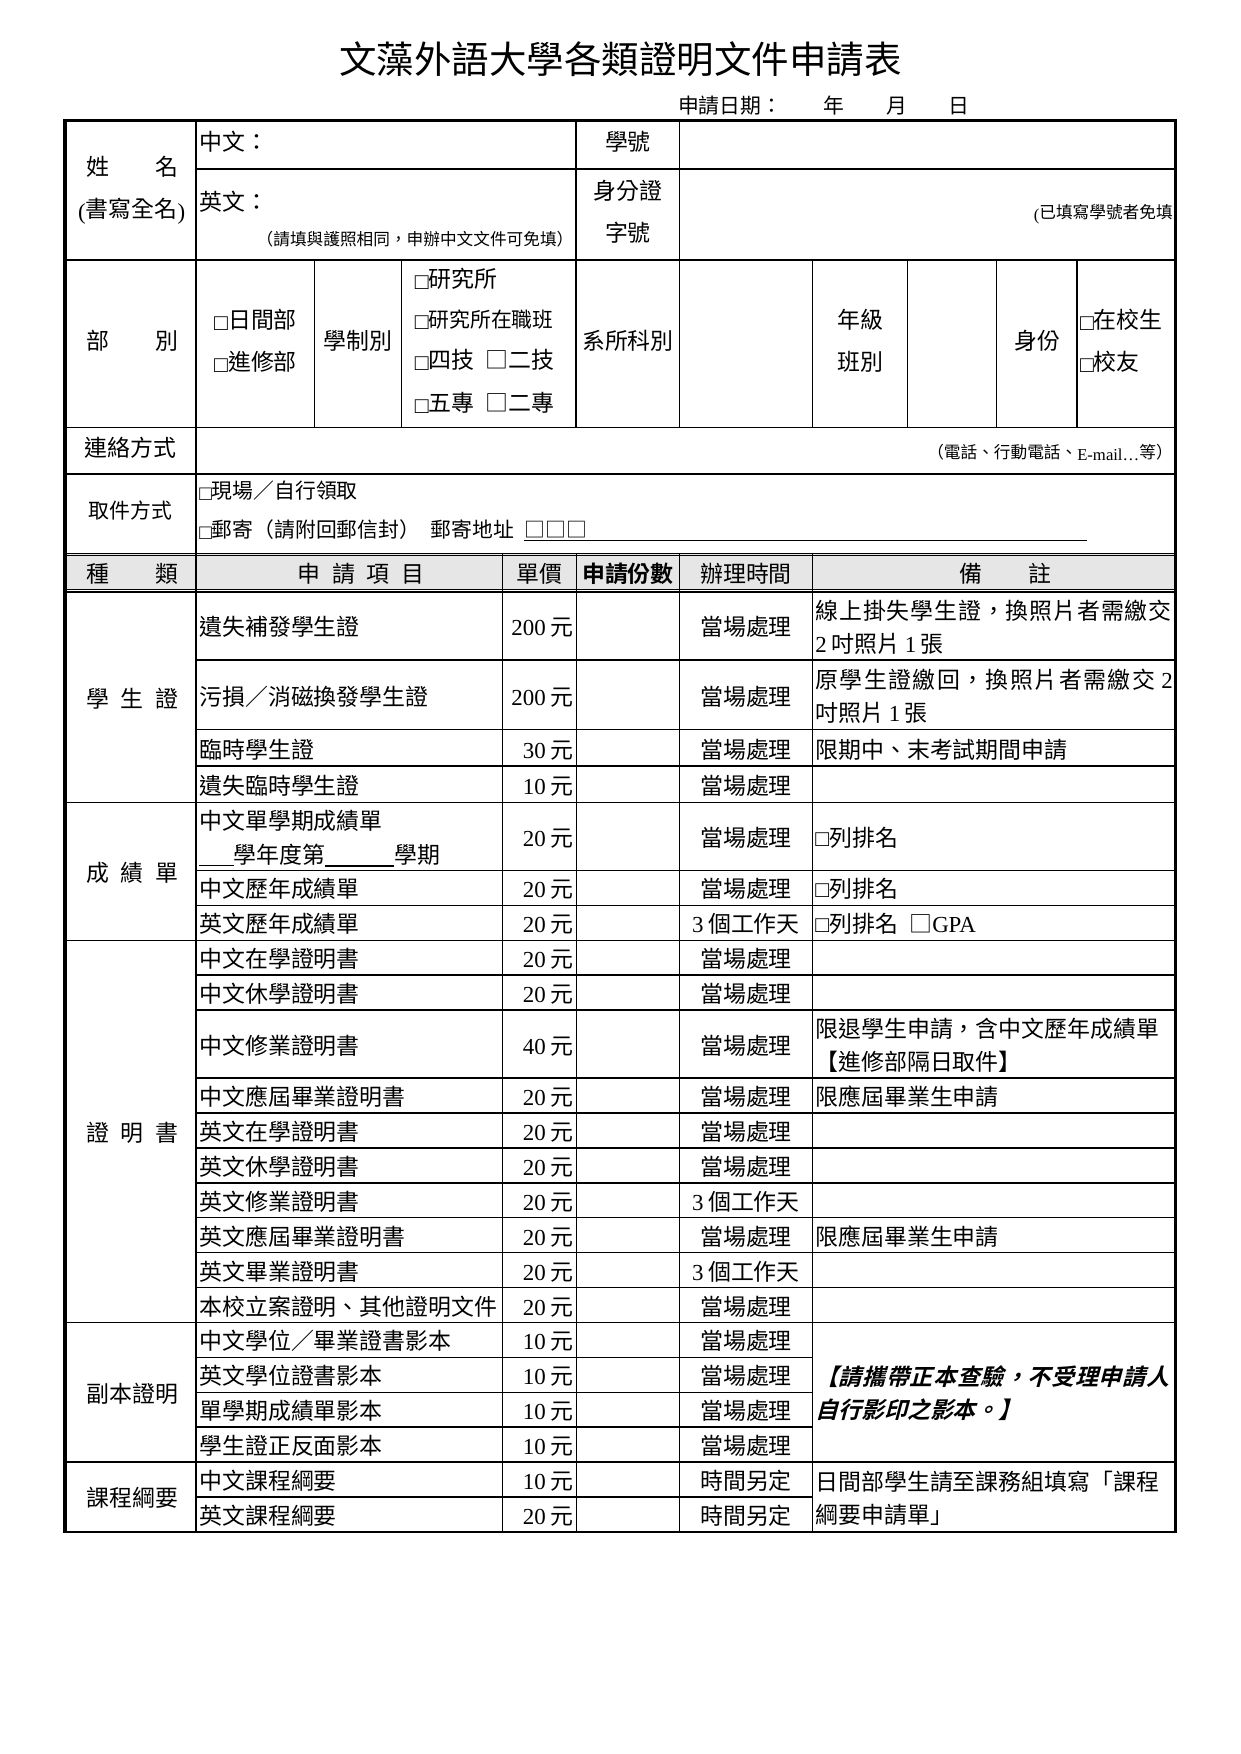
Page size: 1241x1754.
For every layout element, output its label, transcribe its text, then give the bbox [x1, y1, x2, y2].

table_header 中文： [197, 122, 575, 168]
table_cell [577, 1288, 679, 1322]
table_cell 遺失臨時學生證 [197, 767, 502, 801]
table_cell 當場處理 [680, 1358, 812, 1391]
text 申請日期： 年 月 日 [59, 89, 1181, 119]
table_cell [577, 941, 679, 974]
table_cell 連絡方式 [67, 428, 195, 473]
table_cell [908, 261, 996, 427]
table_cell 英文學位證書影本 [197, 1358, 502, 1391]
table_cell 20元 [503, 1498, 576, 1531]
table_cell 20元 [503, 1218, 576, 1252]
table_cell 中文休學證明書 [197, 976, 502, 1009]
table_cell [577, 1184, 679, 1217]
table_cell 部 別 [67, 261, 195, 427]
table_cell 系所科別 [577, 261, 679, 427]
table_cell 臨時學生證 [197, 730, 502, 765]
table_cell 英文： （請填與護照相同，申辦中文文件可免填） [197, 170, 575, 259]
table_header [680, 122, 1174, 168]
table_cell 證 明 書 [67, 941, 195, 1322]
table_cell [680, 261, 812, 427]
table_cell [577, 871, 679, 904]
table_cell 20元 [503, 976, 576, 1009]
table_cell [813, 767, 1174, 801]
table_header 姓 名 (書寫全名) [67, 122, 195, 259]
table_cell [577, 803, 679, 870]
table_cell [577, 1253, 679, 1287]
table_cell [813, 1253, 1174, 1287]
table_cell 限應屆畢業生申請 [813, 1218, 1174, 1252]
table_cell [813, 1114, 1174, 1147]
table_cell [577, 1428, 679, 1461]
table_cell [577, 976, 679, 1009]
table_cell 當場處理 [680, 730, 812, 765]
table_cell 限期中、末考試期間申請 [813, 730, 1174, 765]
table_cell 種 類 [67, 556, 195, 589]
table_cell 當場處理 [680, 767, 812, 801]
table_cell 中文應屆畢業證明書 [197, 1079, 502, 1112]
table_cell 3個工作天 [680, 1253, 812, 1287]
table_cell 中文修業證明書 [197, 1011, 502, 1077]
table_cell [577, 1498, 679, 1531]
table_cell 中文在學證明書 [197, 941, 502, 974]
table_cell [577, 1218, 679, 1252]
table_cell [577, 1393, 679, 1426]
table_cell [577, 1079, 679, 1112]
table_cell 年級 班別 [813, 261, 907, 427]
table_cell 當場處理 [680, 661, 812, 728]
table_cell 時間另定 [680, 1463, 812, 1496]
table_cell 10元 [503, 1323, 576, 1356]
table_cell 英文應屆畢業證明書 [197, 1218, 502, 1252]
table_cell 當場處理 [680, 1011, 812, 1077]
table_cell [577, 593, 679, 659]
table_cell 身份 [997, 261, 1076, 427]
table_cell 10元 [503, 767, 576, 801]
table_cell 學制別 [315, 261, 401, 427]
table_cell 200元 [503, 661, 576, 728]
table_cell 英文在學證明書 [197, 1114, 502, 1147]
table_cell 副本證明 [67, 1323, 195, 1461]
table_cell 當場處理 [680, 1079, 812, 1112]
table_cell [577, 1149, 679, 1182]
table_cell 20元 [503, 1184, 576, 1217]
table_cell 英文畢業證明書 [197, 1253, 502, 1287]
table_cell 20元 [503, 1079, 576, 1112]
table_cell 英文修業證明書 [197, 1184, 502, 1217]
table_cell 日間部學生請至課務組填寫「課程綱要申請單」 [813, 1463, 1174, 1531]
table_cell 備 註 [813, 556, 1174, 589]
table_cell 20元 [503, 1253, 576, 1287]
table_cell 【請攜帶正本查驗，不受理申請人自行影印之影本。】 [813, 1323, 1174, 1461]
table_cell □日間部 □進修部 [197, 261, 314, 427]
table_cell 3個工作天 [680, 1184, 812, 1217]
table_cell 中文課程綱要 [197, 1463, 502, 1496]
table_cell 英文歷年成績單 [197, 906, 502, 939]
table_cell [577, 767, 679, 801]
table_cell [813, 941, 1174, 974]
table_cell 10元 [503, 1428, 576, 1461]
table_cell 200元 [503, 593, 576, 659]
table_cell 單學期成績單影本 [197, 1393, 502, 1426]
table_cell □列排名 [813, 803, 1174, 870]
table_cell 當場處理 [680, 976, 812, 1009]
table_cell （電話、行動電話、E-mail…等） [197, 428, 1174, 473]
table_cell 課程綱要 [67, 1463, 195, 1531]
table_cell [577, 906, 679, 939]
table_cell 當場處理 [680, 1323, 812, 1356]
table_cell 污損／消磁換發學生證 [197, 661, 502, 728]
table_cell 20元 [503, 1149, 576, 1182]
table_cell 本校立案證明、其他證明文件 [197, 1288, 502, 1322]
table_cell 20元 [503, 871, 576, 904]
table_cell [813, 1288, 1174, 1322]
table_cell [577, 661, 679, 728]
text 文藻外語大學各類證明文件申請表 [59, 29, 1181, 84]
table_cell 當場處理 [680, 1288, 812, 1322]
table_cell [813, 976, 1174, 1009]
table_cell [577, 1358, 679, 1391]
table_cell 取件方式 [67, 475, 195, 553]
table_cell 單價 [503, 556, 576, 589]
table_cell 辦理時間 [680, 556, 812, 589]
table_cell 20元 [503, 941, 576, 974]
table_cell 學生證正反面影本 [197, 1428, 502, 1461]
table_cell 當場處理 [680, 1114, 812, 1147]
table_cell [577, 1323, 679, 1356]
table_cell 時間另定 [680, 1498, 812, 1531]
table_cell 申 請 項 目 [197, 556, 502, 589]
table_cell 40元 [503, 1011, 576, 1077]
table_cell 20元 [503, 906, 576, 939]
table_cell 當場處理 [680, 941, 812, 974]
table_cell 當場處理 [680, 871, 812, 904]
table_cell 10元 [503, 1463, 576, 1496]
table_cell 遺失補發學生證 [197, 593, 502, 659]
table_cell 當場處理 [680, 593, 812, 659]
table_cell 身分證 字號 [577, 170, 679, 259]
table_cell 申請份數 [577, 556, 679, 589]
table_cell 10元 [503, 1358, 576, 1391]
table_cell [577, 1463, 679, 1496]
table_cell 學 生 證 [67, 593, 195, 801]
table_cell 英文休學證明書 [197, 1149, 502, 1182]
table_cell 英文課程綱要 [197, 1498, 502, 1531]
table_cell 中文單學期成績單 學年度第 學期 [197, 803, 502, 870]
table_cell 當場處理 [680, 1428, 812, 1461]
table_cell □在校生 □校友 [1078, 261, 1174, 427]
table_cell [813, 1184, 1174, 1217]
table_cell 20元 [503, 1114, 576, 1147]
table_cell 當場處理 [680, 1393, 812, 1426]
table_cell 當場處理 [680, 803, 812, 870]
table_cell 3個工作天 [680, 906, 812, 939]
table_cell 成 績 單 [67, 803, 195, 939]
table_cell □研究所 □研究所在職班 □四技 □二技 □五專 □二專 [402, 261, 575, 427]
table_cell 限應屆畢業生申請 [813, 1079, 1174, 1112]
table_cell 當場處理 [680, 1149, 812, 1182]
table_cell 中文學位／畢業證書影本 [197, 1323, 502, 1356]
table_cell [577, 730, 679, 765]
table_cell [577, 1011, 679, 1077]
table_cell 中文歷年成績單 [197, 871, 502, 904]
table_cell 線上掛失學生證，換照片者需繳交2吋照片1張 [813, 593, 1174, 659]
table_cell □現場／自行領取 □郵寄（請附回郵信封） 郵寄地址 □□□ [197, 475, 1174, 553]
table_cell □列排名 [813, 871, 1174, 904]
table_cell 20元 [503, 1288, 576, 1322]
table_cell 當場處理 [680, 1218, 812, 1252]
table_cell 20元 [503, 803, 576, 870]
table_header 學號 [577, 122, 679, 168]
table_cell [577, 1114, 679, 1147]
table_cell [813, 1149, 1174, 1182]
table_cell 限退學生申請，含中文歷年成績單 【進修部隔日取件】 [813, 1011, 1174, 1077]
table_cell 10元 [503, 1393, 576, 1426]
table_cell □列排名 □GPA [813, 906, 1174, 939]
table_cell (已填寫學號者免填 [680, 170, 1174, 259]
table_cell 30元 [503, 730, 576, 765]
table_cell 原學生證繳回，換照片者需繳交2吋照片1張 [813, 661, 1174, 728]
